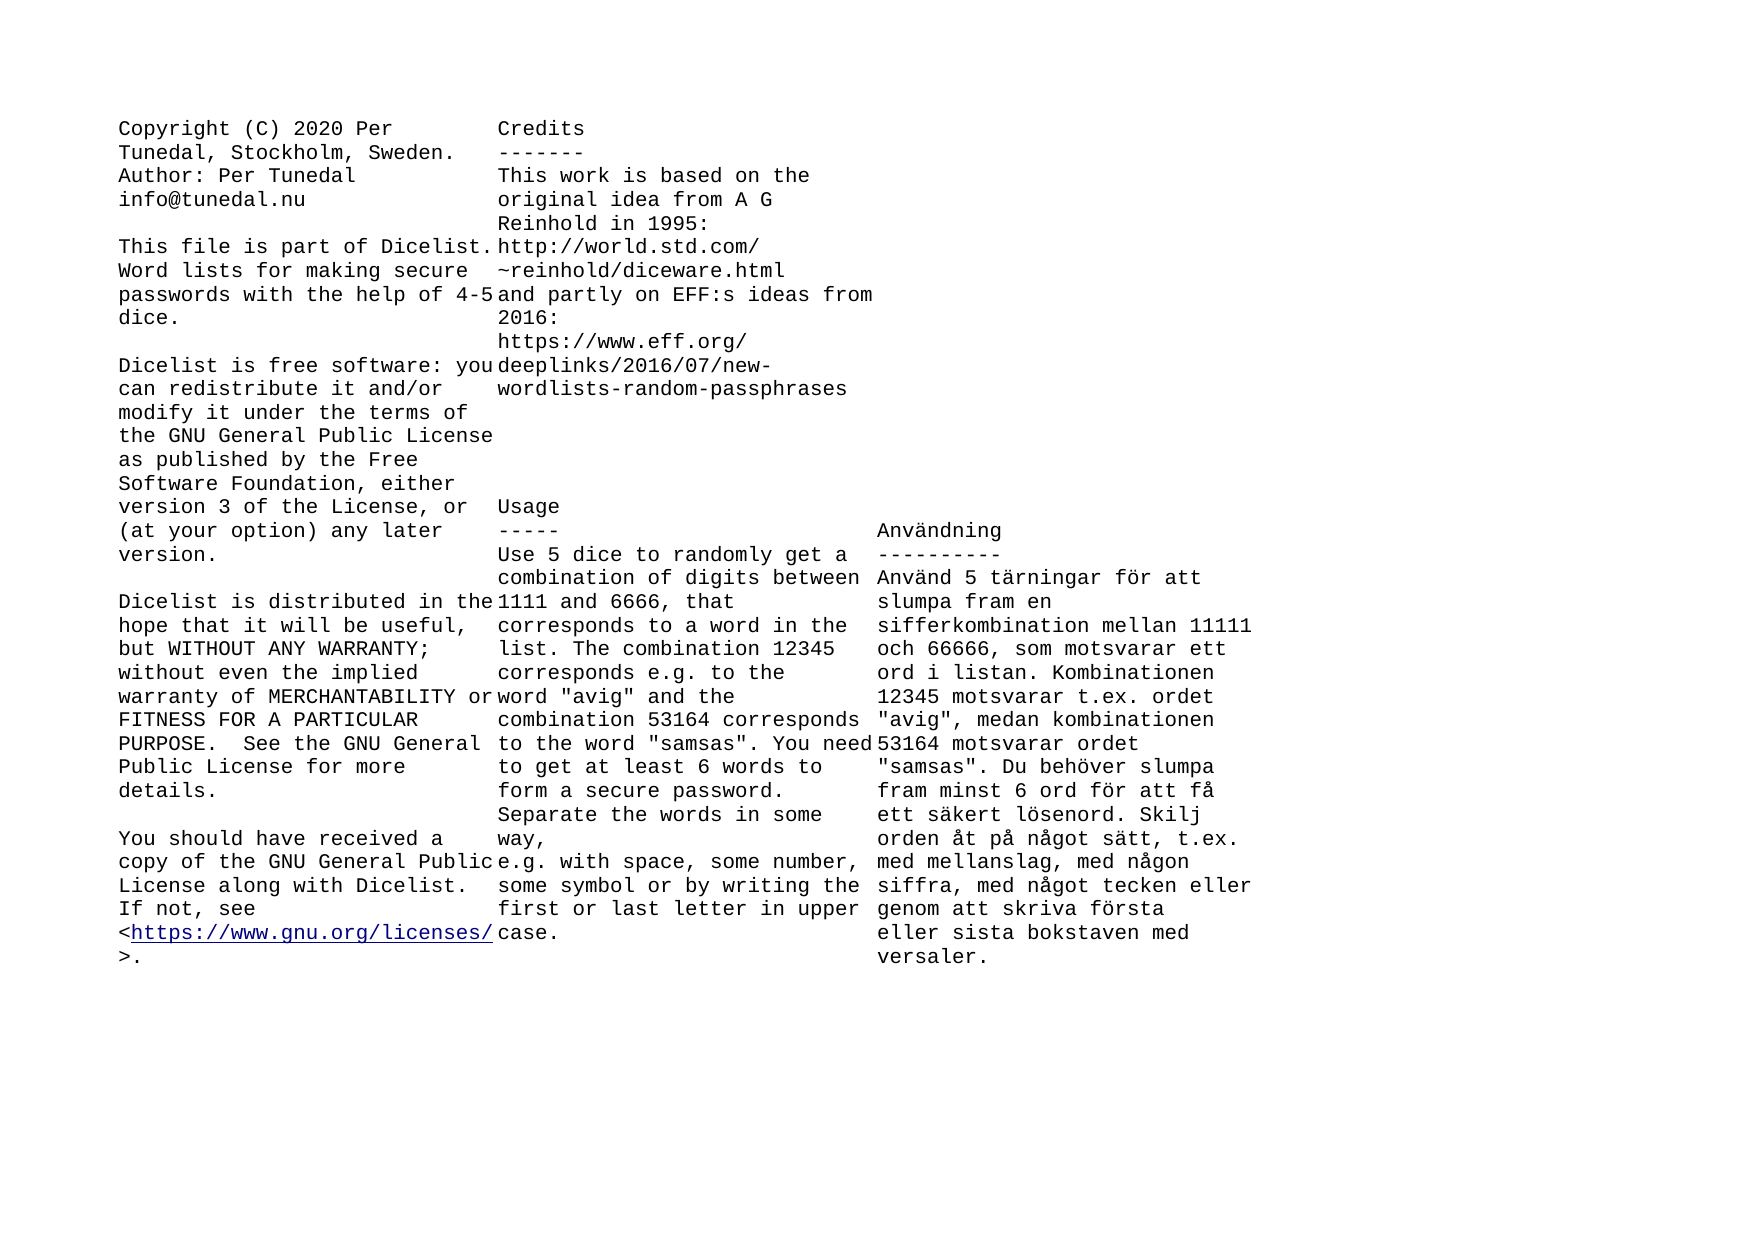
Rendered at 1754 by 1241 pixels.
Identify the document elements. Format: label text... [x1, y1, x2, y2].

text Dicelist is distributed in the hope that it will be useful, [118, 591, 497, 638]
text This file is part of Dicelist. Word lists for making secure passwords with the help of 4-5 dice. [118, 236, 497, 331]
text Dicelist is free software: you can redistribute it and/or modify it under the terms of the GNU General Public License as published by the Free Software Foundation, either version 3 of the License, or (at your option) any later version. [118, 354, 497, 567]
text Användning ---------- Använd 5 tärningar för att slumpa fram en sifferkombination mellan 11111 och 66666, som motsvarar ett ord i listan. Kombinationen 12345 motsvarar t.ex. ordet "avig", medan kombinationen 53164 motsvarar ordet "samsas". Du behöver slumpa fram minst 6 ord för att få ett säkert lösenord. Skilj orden åt på något sätt, t.ex. med mellanslag, med någon siffra, med något tecken eller genom att skriva första eller sista bokstaven med versaler. [877, 520, 1256, 969]
text and partly on EFF:s ideas from 2016: [497, 284, 877, 331]
text http://world.std.com/~reinhold/diceware.html [497, 236, 877, 284]
text This work is based on the original idea from A G Reinhold in 1995: [497, 165, 877, 236]
text ------- [497, 142, 877, 165]
text https://www.eff.org/deeplinks/2016/07/new-wordlists-random-passphrases [497, 331, 877, 402]
text Credits [497, 118, 877, 142]
text but WITHOUT ANY WARRANTY; without even the implied warranty of MERCHANTABILITY or FITNESS FOR A PARTICULAR PURPOSE. See the GNU General Public License for more details. [118, 638, 497, 804]
text Copyright (C) 2020 Per Tunedal, Stockholm, Sweden. [118, 118, 497, 165]
text Usage ----- Use 5 dice to randomly get a combination of digits between 1111 and 6666, that corresponds to a word in the list. The combination 12345 corresponds e.g. to the word "avig" and the combination 53164 corresponds to the word "samsas". You need to get at least 6 words to form a secure password. Separate the words in some way, e.g. with space, some number, some symbol or by writing the first or last letter in upper case. [497, 496, 877, 946]
text You should have received a copy of the GNU General Public License along with Dicelist. If not, see <https://www.gnu.org/licenses/>. [118, 827, 497, 969]
text Author: Per Tunedal info@tunedal.nu [118, 165, 497, 213]
